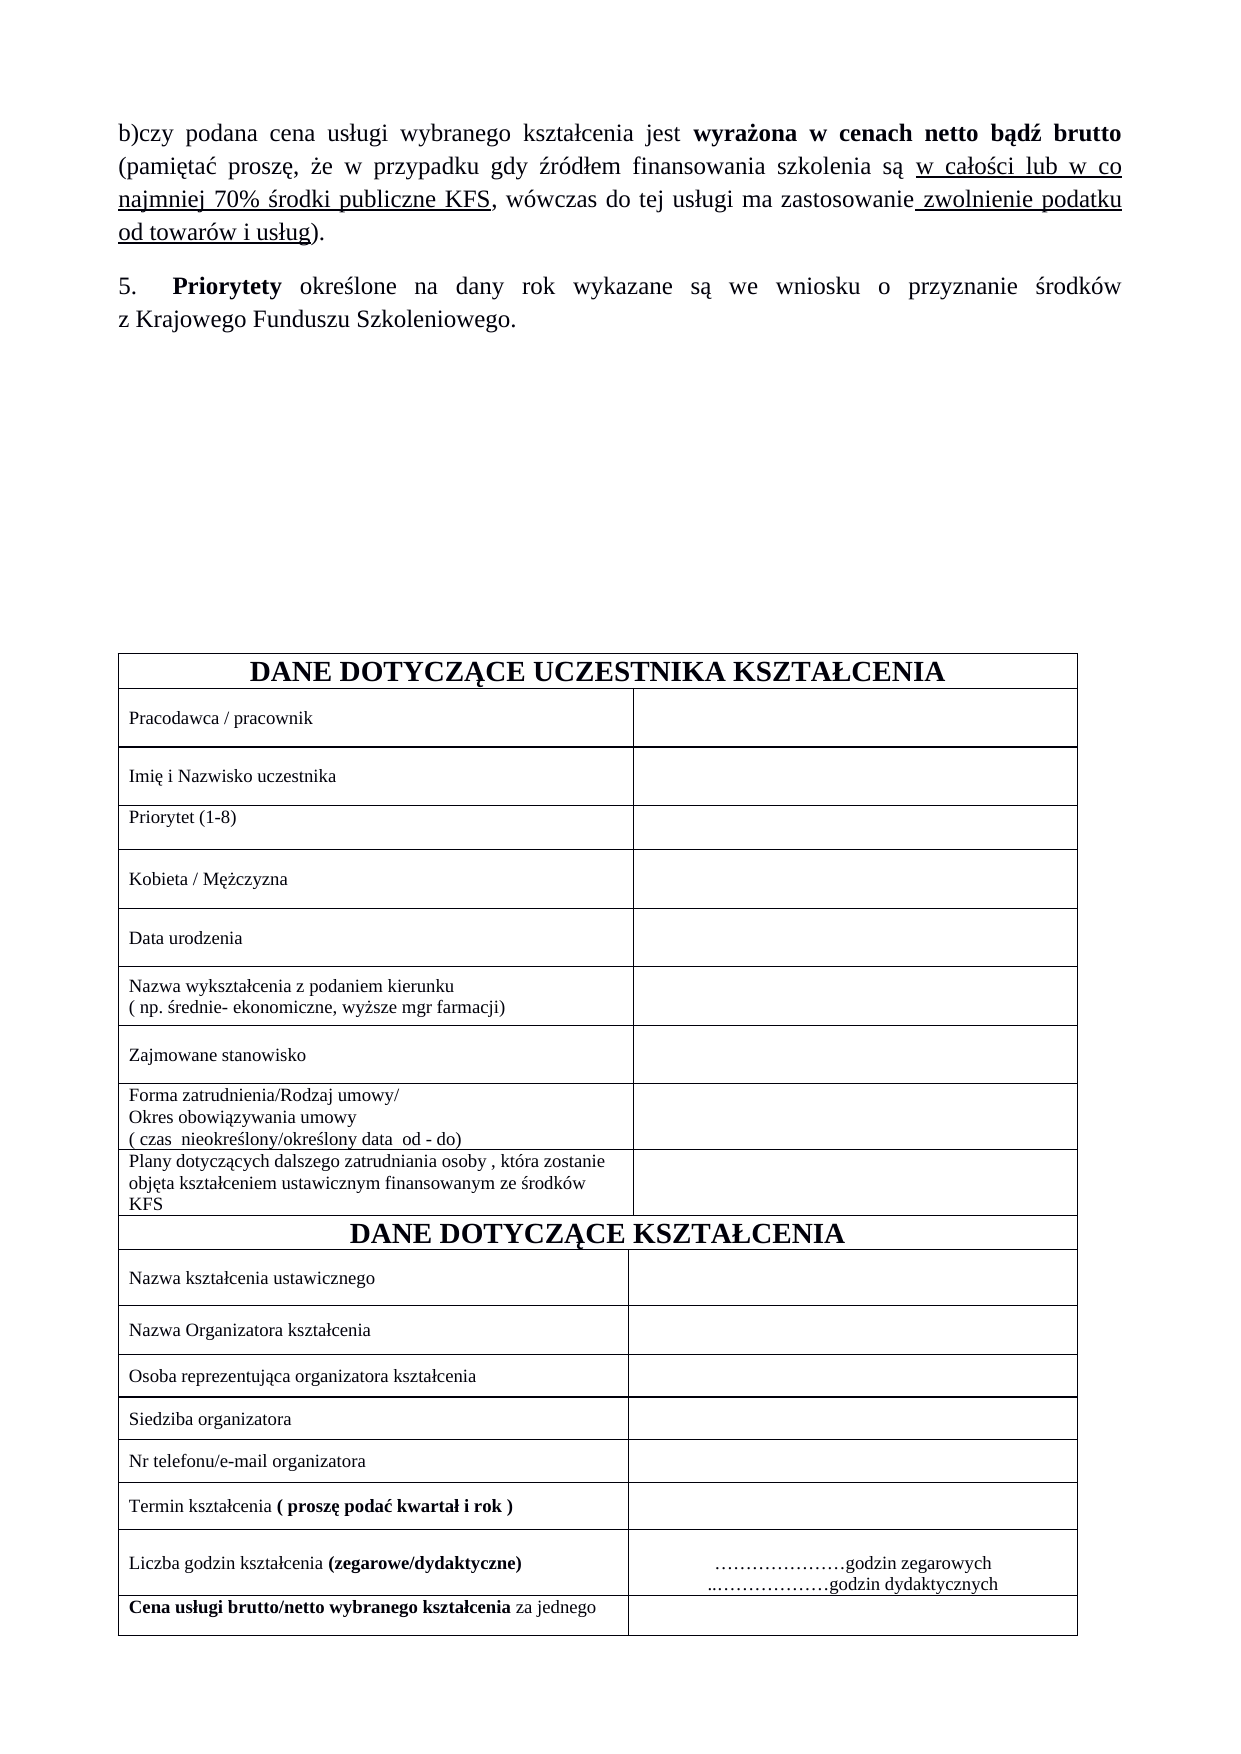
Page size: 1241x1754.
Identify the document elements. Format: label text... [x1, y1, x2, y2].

table_cell [634, 1084, 1077, 1149]
table_cell [634, 1150, 1077, 1215]
table_cell Forma zatrudnienia/Rodzaj umowy/ Okres obowiązywania umowy ( czas nieokreślony/określony data od - do) [119, 1084, 633, 1149]
table_cell Data urodzenia [119, 909, 633, 966]
table_cell Imię i Nazwisko uczestnika [119, 748, 633, 805]
table_cell [634, 909, 1077, 966]
table_cell [629, 1355, 1077, 1396]
table_cell …………………godzin zegarowych ..………………godzin dydaktycznych [629, 1530, 1077, 1595]
table_cell Termin kształcenia ( proszę podać kwartał i rok ) [119, 1483, 628, 1529]
table_cell [629, 1250, 1077, 1304]
table_cell [629, 1596, 1077, 1635]
table_cell Zajmowane stanowisko [119, 1026, 633, 1083]
table_cell Nr telefonu/e-mail organizatora [119, 1440, 628, 1482]
text 5. Priorytety określone na dany rok wykazane są we wniosku o przyznanie środków z Krajowego Funduszu Szkoleniowego. [118, 271, 1122, 333]
table_cell [634, 967, 1077, 1025]
table_cell DANE DOTYCZĄCE KSZTAŁCENIA [119, 1216, 1077, 1249]
table_cell [629, 1398, 1077, 1439]
table_cell Siedziba organizatora [119, 1398, 628, 1439]
table_cell Kobieta / Mężczyzna [119, 850, 633, 908]
table_cell Nazwa kształcenia ustawicznego [119, 1250, 628, 1304]
table_cell [634, 748, 1077, 805]
table_cell Osoba reprezentująca organizatora kształcenia [119, 1355, 628, 1396]
table_cell [634, 1026, 1077, 1083]
table_cell Nazwa wykształcenia z podaniem kierunku ( np. średnie- ekonomiczne, wyższe mgr farmacji) [119, 967, 633, 1025]
table_cell Plany dotyczących dalszego zatrudniania osoby , która zostanie objęta kształceniem ustawicznym finansowanym ze środków KFS [119, 1150, 633, 1215]
table_cell [634, 806, 1077, 849]
table_cell Priorytet (1-8) [119, 806, 633, 849]
table_cell Liczba godzin kształcenia (zegarowe/dydaktyczne) [119, 1530, 628, 1595]
table_header DANE DOTYCZĄCE UCZESTNIKA KSZTAŁCENIA [119, 654, 1077, 688]
table_cell [634, 689, 1077, 746]
table_cell [629, 1483, 1077, 1529]
table_cell Nazwa Organizatora kształcenia [119, 1306, 628, 1354]
list czy podana cena usługi wybranego kształcenia jest wyrażona w cenach netto bądź brutto (pamiętać proszę, że w przypadku gdy źródłem finansowania szkolenia są w całości lub w co najmniej 70% środki publiczne KFS, wówczas do tej usługi ma zastosowanie zwolnienie podatku od towarów i usług). [118, 118, 1122, 246]
table_cell [629, 1440, 1077, 1482]
table_cell Cena usługi brutto/netto wybranego kształcenia za jednego [119, 1596, 628, 1635]
table_cell [634, 850, 1077, 908]
table_cell Pracodawca / pracownik [119, 689, 633, 746]
table_cell [629, 1306, 1077, 1354]
